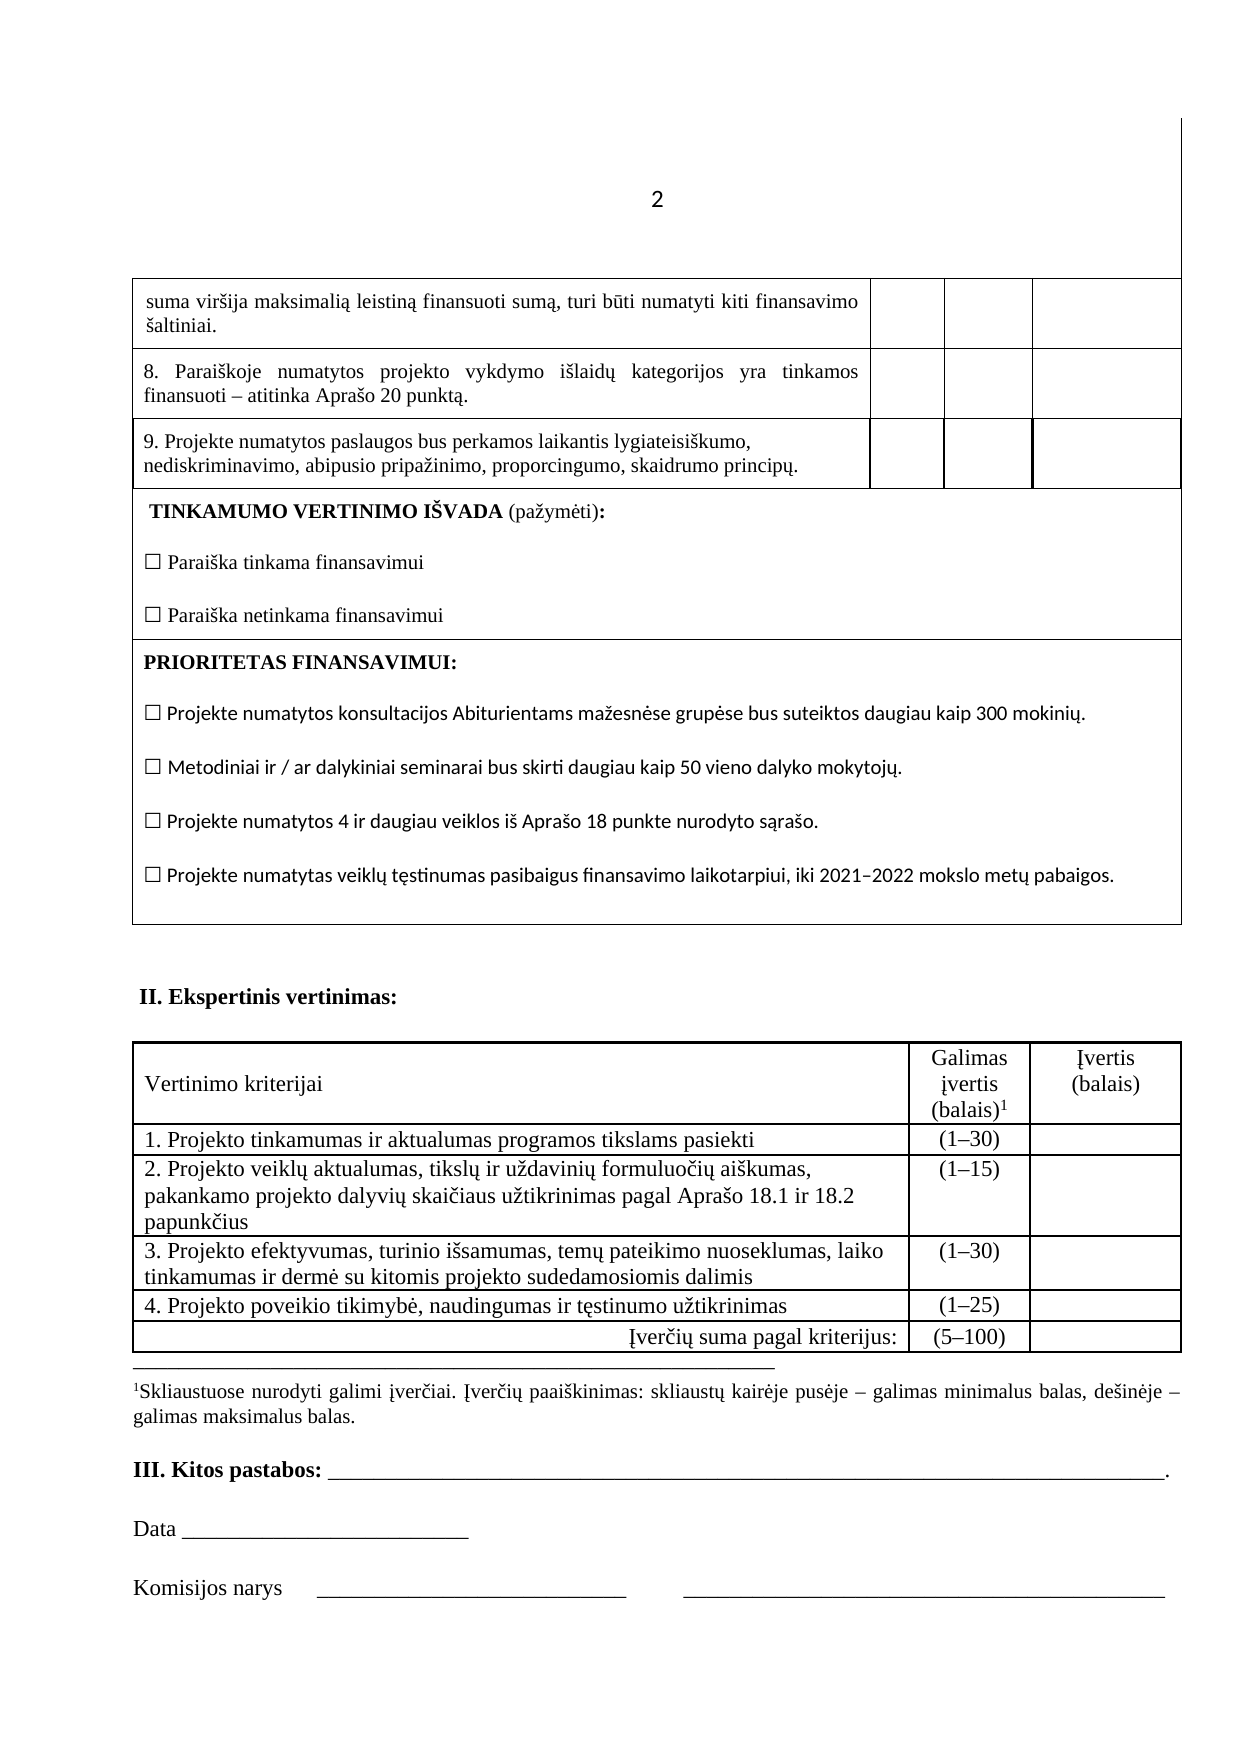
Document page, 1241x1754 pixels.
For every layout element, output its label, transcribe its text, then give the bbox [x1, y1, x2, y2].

table_cell (1–15) [910, 1156, 1029, 1234]
table_cell 9. Projekte numatytos paslaugos bus perkamos laikantis lygiateisiškumo, nediskriminavimo, abipusio pripažinimo, proporcingumo, skaidrumo principų. [134, 419, 869, 488]
table_cell [1033, 279, 1181, 348]
table_header Įvertis (balais) [1031, 1044, 1180, 1123]
table_cell [1031, 1322, 1180, 1351]
table_cell [1031, 1291, 1180, 1320]
table_cell [945, 349, 1032, 418]
table_cell (1–30) [910, 1237, 1029, 1289]
text II. Ekspertinis vertinimas: [133, 983, 1181, 1009]
text Komisijos narys ___________________________ __________________________________________ [133, 1574, 1181, 1600]
text III. Kitos pastabos: _________________________________________________________________________. [133, 1456, 1181, 1483]
table_cell [1031, 1156, 1180, 1234]
table_cell (5–100) [910, 1322, 1029, 1351]
table_cell [945, 279, 1032, 348]
table_cell PRIORITETAS FINANSAVIMUI: ☐ Projekte numatytos konsultacijos Abiturientams mažesnėse grupėse bus suteiktos daugiau kaip 300 mokinių. ☐ Metodiniai ir / ar dalykiniai seminarai bus skirti daugiau kaip 50 vieno dalyko mokytojų. ☐ Projekte numatytos 4 ir daugiau veiklos iš Aprašo 18 punkte nurodyto sąrašo. ☐ Projekte numatytas veiklų tęstinumas pasibaigus finansavimo laikotarpiui, iki 2021–2022 mokslo metų pabaigos. [133, 640, 1181, 924]
table_cell (1–25) [910, 1291, 1029, 1320]
table_cell [871, 349, 944, 418]
table_cell [871, 419, 943, 488]
table_cell [1034, 419, 1180, 488]
table_header Vertinimo kriterijai [134, 1044, 908, 1123]
table_header Galimas įvertis (balais)1 [910, 1044, 1029, 1123]
text –––––––––––––––––––––––––––––––––––––––––––––––––––––––– [133, 1353, 1181, 1379]
text 1Skliaustuose nurodyti galimi įverčiai. Įverčių paaiškinimas: skliaustų kairėje pusėje – galimas minimalus balas, dešinėje – galimas maksimalus balas. [133, 1379, 1181, 1428]
table_cell [945, 419, 1031, 488]
table_cell 1. Projekto tinkamumas ir aktualumas programos tikslams pasiekti [134, 1125, 908, 1153]
table_cell TINKAMUMO VERTINIMO IŠVADA (pažymėti): ☐ Paraiška tinkama finansavimui ☐ Paraiška netinkama finansavimui [133, 489, 1181, 639]
table_cell (1–30) [910, 1125, 1029, 1153]
table_cell [1031, 1125, 1180, 1153]
table_cell suma viršija maksimalią leistiną finansuoti sumą, turi būti numatyti kiti finansavimo šaltiniai. [133, 279, 870, 348]
table_cell 8. Paraiškoje numatytos projekto vykdymo išlaidų kategorijos yra tinkamos finansuoti – atitinka Aprašo 20 punktą. [133, 349, 870, 418]
text Data _________________________ [133, 1515, 1181, 1541]
table_cell [1033, 349, 1181, 418]
table_cell [1031, 1237, 1180, 1289]
table_cell Įverčių suma pagal kriterijus: [134, 1322, 908, 1351]
table_cell [871, 279, 944, 348]
table_cell 3. Projekto efektyvumas, turinio išsamumas, temų pateikimo nuoseklumas, laiko tinkamumas ir dermė su kitomis projekto sudedamosiomis dalimis [134, 1237, 908, 1289]
table_cell 2. Projekto veiklų aktualumas, tikslų ir uždavinių formuluočių aiškumas, pakankamo projekto dalyvių skaičiaus užtikrinimas pagal Aprašo 18.1 ir 18.2 papunkčius [134, 1156, 908, 1234]
table_cell 4. Projekto poveikio tikimybė, naudingumas ir tęstinumo užtikrinimas [134, 1291, 908, 1320]
